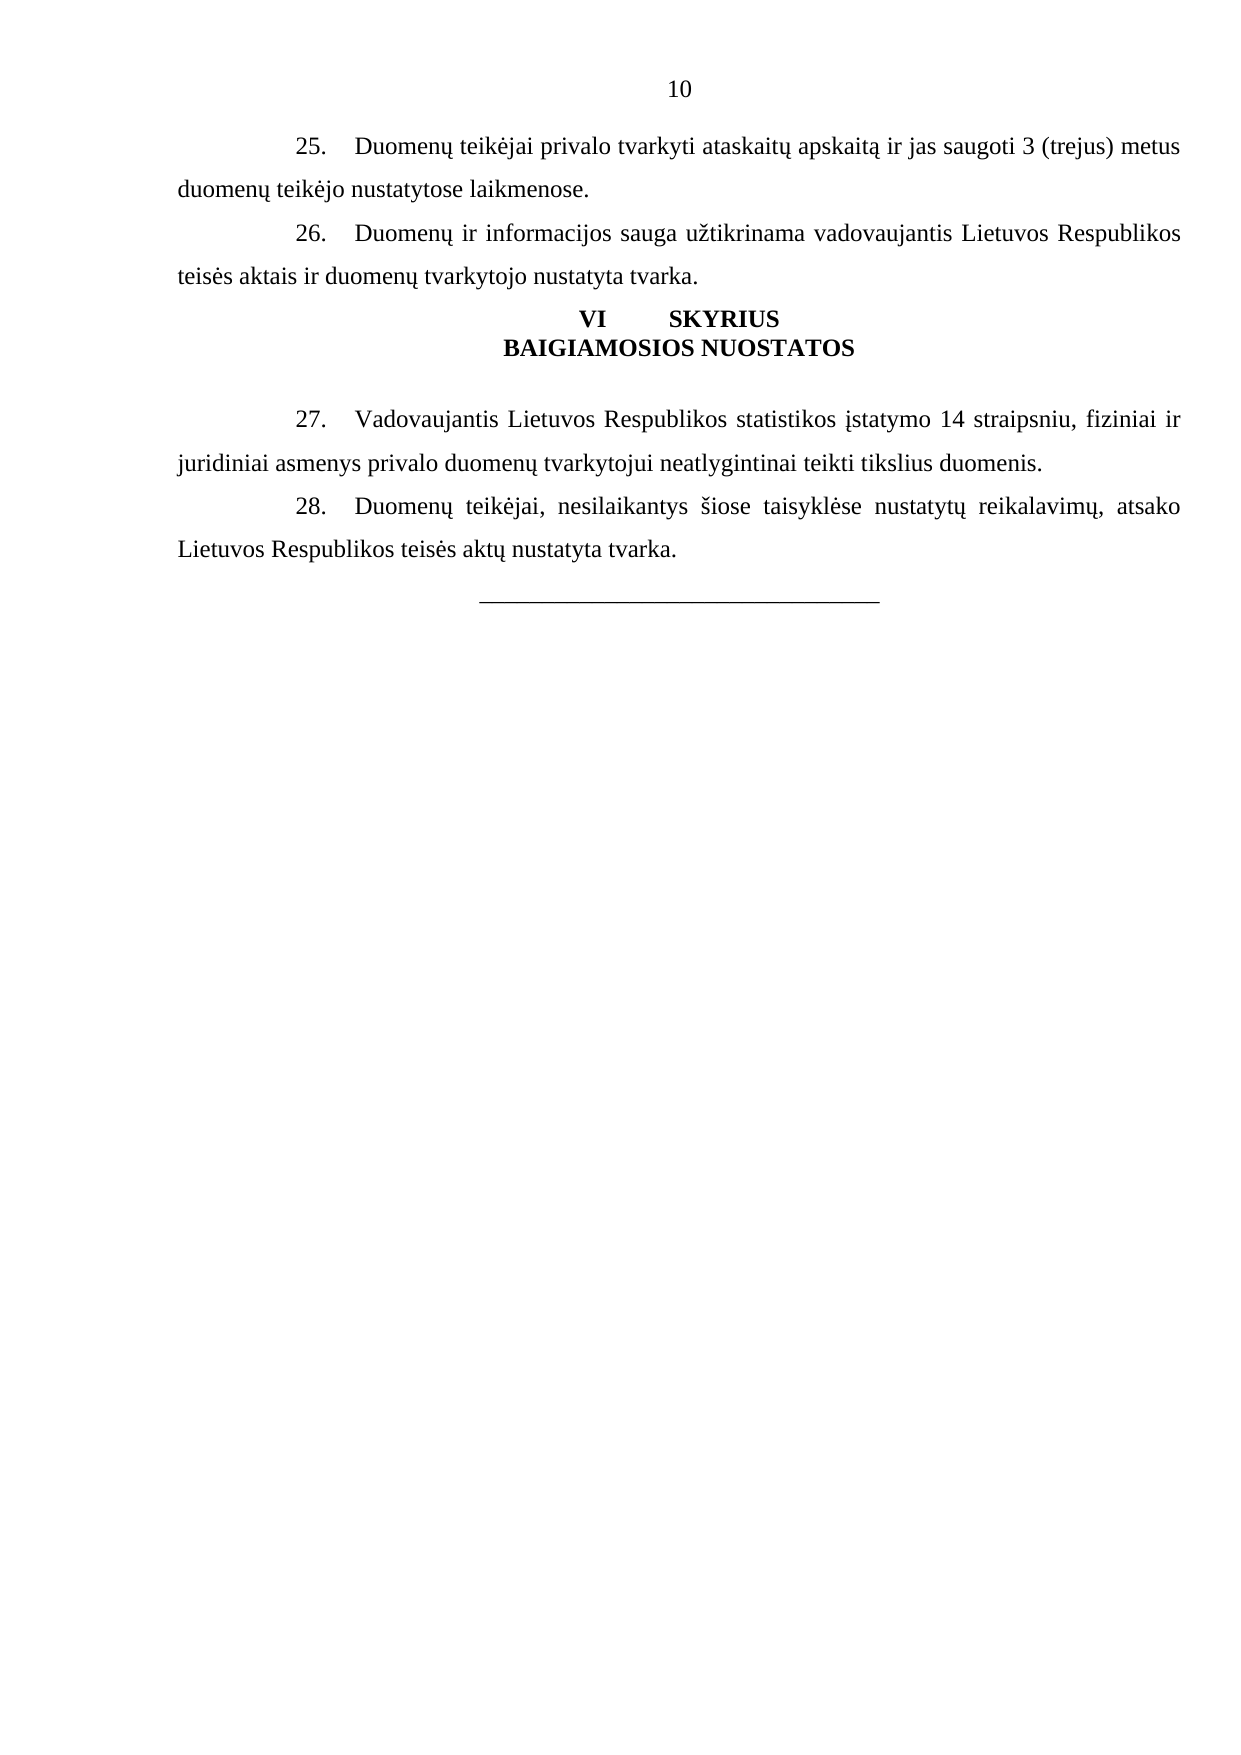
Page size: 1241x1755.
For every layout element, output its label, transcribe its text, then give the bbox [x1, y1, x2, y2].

text 25. Duomenų teikėjai privalo tvarkyti ataskaitų apskaitą ir jas saugoti 3 (trejus) metus duomenų teikėjo nustatytose laikmenose. [177, 131, 1181, 203]
text 27. Vadovaujantis Lietuvos Respublikos statistikos įstatymo 14 straipsniu, fiziniai ir juridiniai asmenys privalo duomenų tvarkytojui neatlygintinai teikti tikslius duomenis. [177, 404, 1181, 476]
text 28. Duomenų teikėjai, nesilaikantys šiose taisyklėse nustatytų reikalavimų, atsako Lietuvos Respublikos teisės aktų nustatyta tvarka. [177, 491, 1181, 563]
text BAIGIAMOSIOS NUOSTATOS [177, 333, 1181, 361]
text VI SKYRIUS [177, 304, 1181, 333]
text 26. Duomenų ir informacijos sauga užtikrinama vadovaujantis Lietuvos Respublikos teisės aktais ir duomenų tvarkytojo nustatyta tvarka. [177, 218, 1181, 289]
text ________________________________ [177, 577, 1181, 606]
